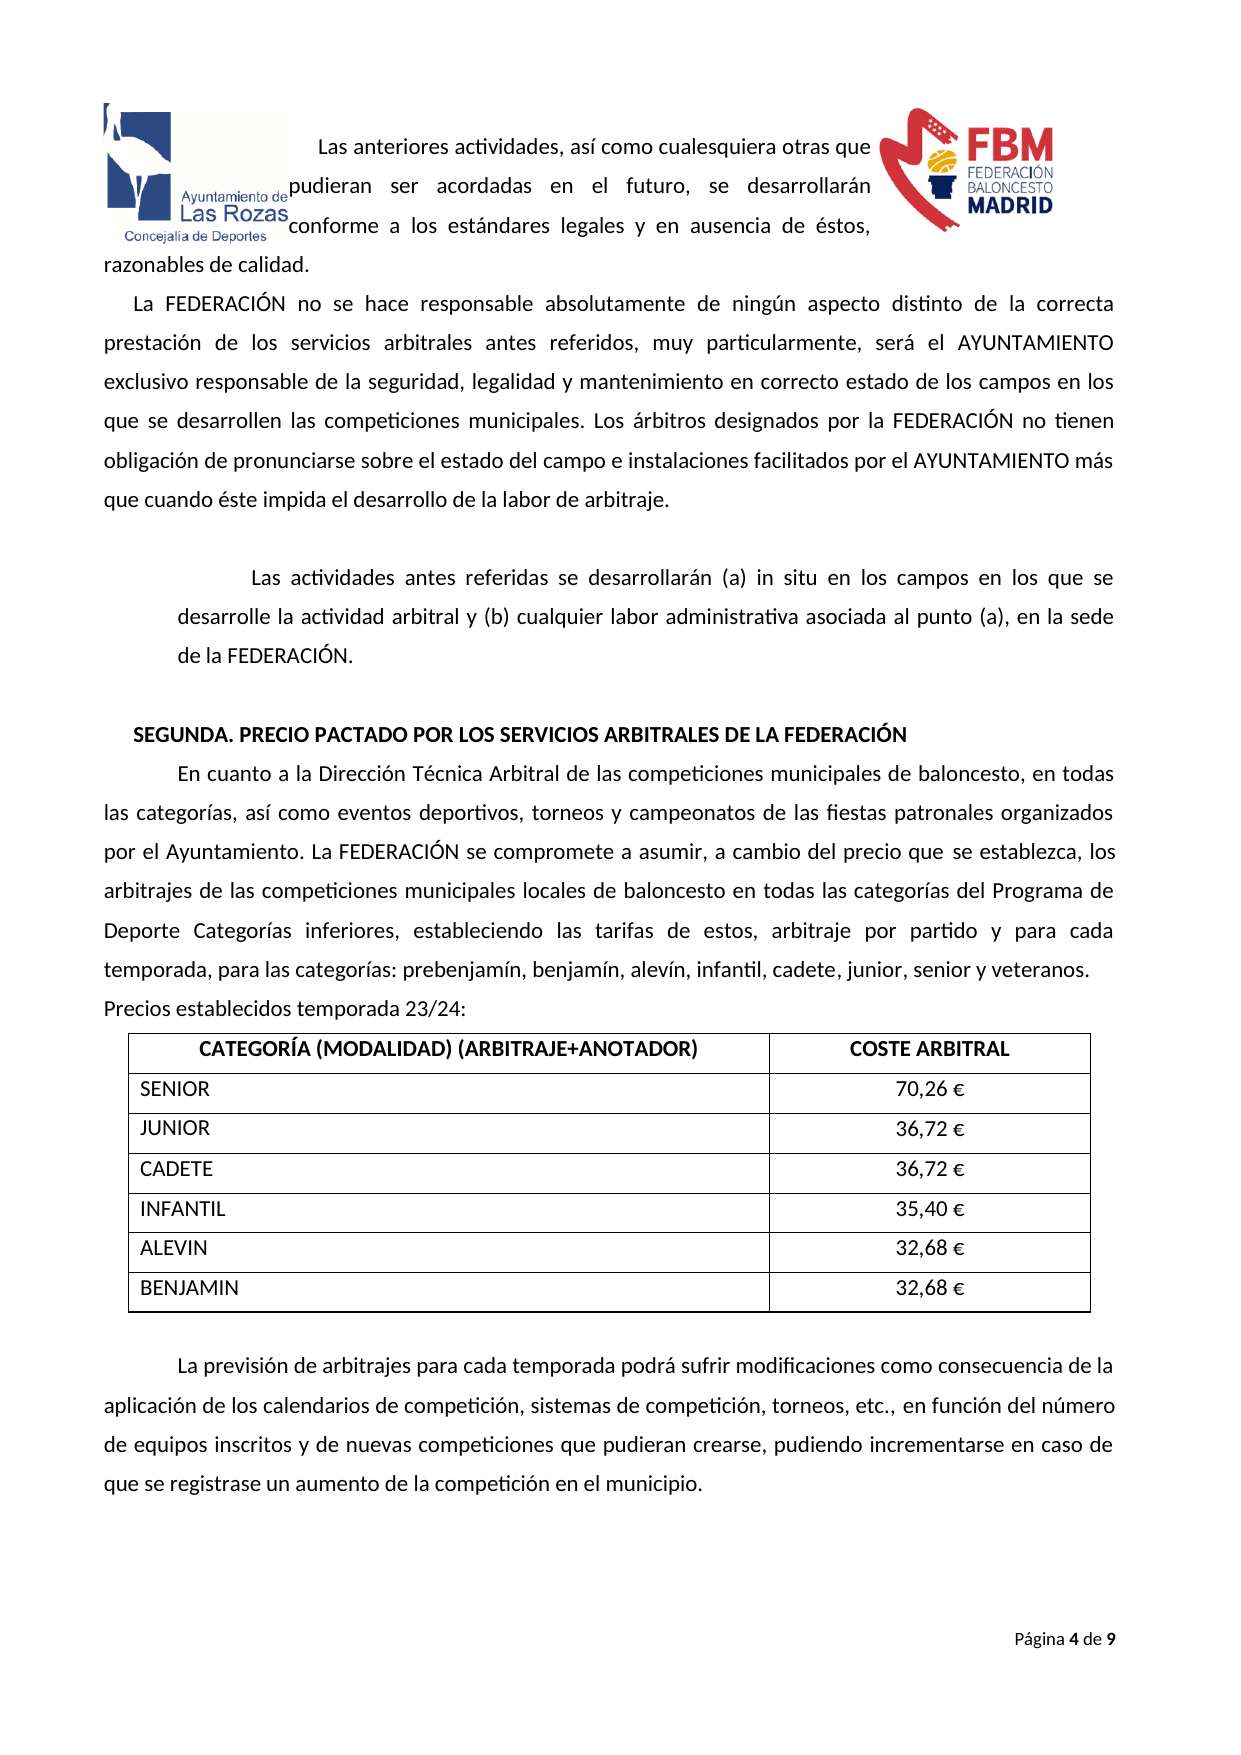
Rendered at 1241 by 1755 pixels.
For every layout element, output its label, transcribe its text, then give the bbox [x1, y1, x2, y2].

table_cell 36,72 € [770, 1114, 1090, 1153]
table_cell 35,40 € [770, 1194, 1090, 1232]
list Precios establecidos temporada 23/24: [103, 994, 1116, 1022]
text La FEDERACIÓN no se hace responsable absolutamente de ningún aspecto distinto de la correcta prestación de los servicios arbitrales antes referidos, muy particularmente, será el AYUNTAMIENTO exclusivo responsable de la seguridad, legalidad y mantenimiento en correcto estado de los campos en los que se desarrollen las competiciones municipales. Los árbitros designados por la FEDERACIÓN no tienen obligación de pronunciarse sobre el estado del campo e instalaciones facilitados por el AYUNTAMIENTO más que cuando éste impida el desarrollo de la labor de arbitraje. [103, 289, 1116, 513]
text Las anteriores actividades, así como cualesquiera otras que pudieran ser acordadas en el futuro, se desarrollarán conforme a los estándares legales y en ausencia de éstos, razonables de calidad. [103, 132, 1116, 278]
table_cell CADETE [129, 1154, 769, 1193]
list La previsión de arbitrajes para cada temporada podrá sufrir modificaciones como consecuencia de la aplicación de los calendarios de competición, sistemas de competición, torneos, etc., en función del número de equipos inscritos y de nuevas competiciones que pudieran crearse, pudiendo incrementarse en caso de que se registrase un aumento de la competición en el municipio. [103, 1352, 1116, 1497]
table_cell 32,68 € [770, 1273, 1090, 1311]
table_cell SENIOR [129, 1074, 769, 1112]
text SEGUNDA. PRECIO PACTADO POR LOS SERVICIOS ARBITRALES DE LA FEDERACIÓN [103, 720, 1116, 748]
table_header CATEGORÍA (MODALIDAD) (ARBITRAJE+ANOTADOR) [129, 1034, 769, 1073]
list En cuanto a la Dirección Técnica Arbitral de las competiciones municipales de baloncesto, en todas las categorías, así como eventos deportivos, torneos y campeonatos de las fiestas patronales organizados por el Ayuntamiento. La FEDERACIÓN se compromete a asumir, a cambio del precio que se establezca, los arbitrajes de las competiciones municipales locales de baloncesto en todas las categorías del Programa de Deporte Categorías inferiores, estableciendo las tarifas de estos, arbitraje por partido y para cada temporada, para las categorías: prebenjamín, benjamín, alevín, infantil, cadete, junior, senior y veteranos. [103, 759, 1116, 983]
text Las actividades antes referidas se desarrollarán (a) in situ en los campos en los que se desarrolle la actividad arbitral y (b) cualquier labor administrativa asociada al punto (a), en la sede de la FEDERACIÓN. [177, 563, 1116, 670]
table_cell INFANTIL [129, 1194, 769, 1232]
table_cell JUNIOR [129, 1114, 769, 1153]
table_cell 36,72 € [770, 1154, 1090, 1193]
table_cell 32,68 € [770, 1233, 1090, 1272]
table_header COSTE ARBITRAL [770, 1034, 1090, 1073]
table_cell 70,26 € [770, 1074, 1090, 1112]
table_cell BENJAMIN [129, 1273, 769, 1311]
table_cell ALEVIN [129, 1233, 769, 1272]
